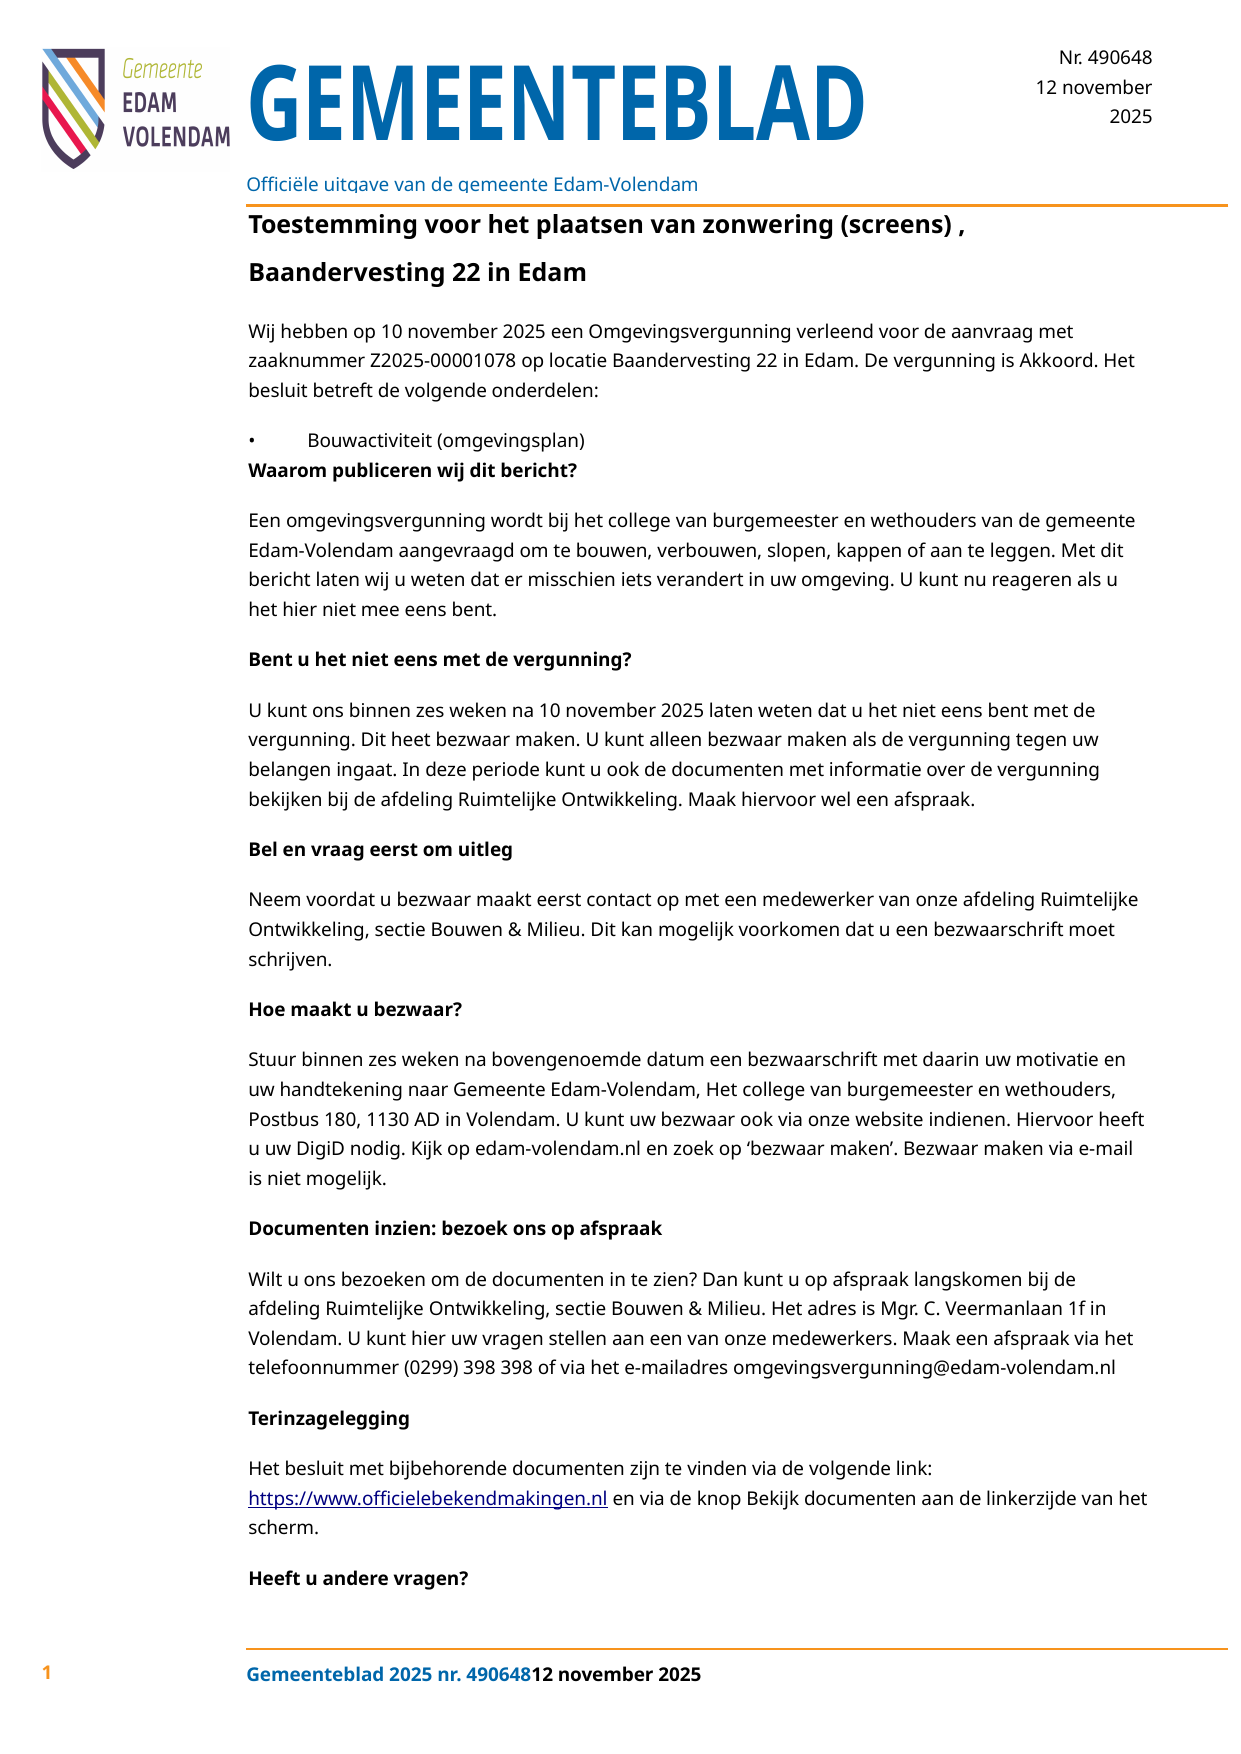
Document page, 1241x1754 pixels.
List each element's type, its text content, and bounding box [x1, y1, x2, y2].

text U kunt ons binnen zes weken na 10 november 2025 laten weten dat u het niet eens bent met de vergunning. Dit heet bezwaar maken. U kunt alleen bezwaar maken als de vergunning tegen uw belangen ingaat. In deze periode kunt u ook de documenten met informatie over de vergunning bekijken bij de afdeling Ruimtelijke Ontwikkeling. Maak hiervoor wel een afspraak. [248, 697, 1152, 812]
text Wij hebben op 10 november 2025 een Omgevingsvergunning verleend voor de aanvraag met zaaknummer Z2025-00001078 op locatie Baandervesting 22 in Edam. De vergunning is Akkoord. Het besluit betreft de volgende onderdelen: [248, 318, 1152, 403]
list Bouwactiviteit (omgevingsplan) [248, 427, 1152, 453]
text Toestemming voor het plaatsen van zonwering (screens) , Baandervesting 22 in Edam [248, 207, 1152, 288]
text Het besluit met bijbehorende documenten zijn te vinden via de volgende link: https://www.officielebekendmakingen.nl en via de knop Bekijk documenten aan de linkerzijde van het scherm. [248, 1455, 1152, 1540]
text Terinzagelegging [248, 1405, 1152, 1431]
text Stuur binnen zes weken na bovengenoemde datum een bezwaarschrift met daarin uw motivatie en uw handtekening naar Gemeente Edam-Volendam, Het college van burgemeester en wethouders, Postbus 180, 1130 AD in Volendam. U kunt uw bezwaar ook via onze website indienen. Hiervoor heeft u uw DigiD nodig. Kijk op edam-volendam.nl en zoek op ‘bezwaar maken’. Bezwaar maken via e-mail is niet mogelijk. [248, 1047, 1152, 1191]
text Een omgevingsvergunning wordt bij het college van burgemeester en wethouders van de gemeente Edam-Volendam aangevraagd om te bouwen, verbouwen, slopen, kappen of aan te leggen. Met dit bericht laten wij u weten dat er misschien iets verandert in uw omgeving. U kunt nu reageren als u het hier niet mee eens bent. [248, 507, 1152, 622]
text Bent u het niet eens met de vergunning? [248, 647, 1152, 672]
text Neem voordat u bezwaar maakt eerst contact op met een medewerker van onze afdeling Ruimtelijke Ontwikkeling, sectie Bouwen & Milieu. Dit kan mogelijk voorkomen dat u een bezwaarschrift moet schrijven. [248, 887, 1152, 972]
text Bel en vraag eerst om uitleg [248, 836, 1152, 862]
text Documenten inzien: bezoek ons op afspraak [248, 1215, 1152, 1241]
text Wilt u ons bezoeken om de documenten in te zien? Dan kunt u op afspraak langskomen bij de afdeling Ruimtelijke Ontwikkeling, sectie Bouwen & Milieu. Het adres is Mgr. C. Veermanlaan 1f in Volendam. U kunt hier uw vragen stellen aan een van onze medewerkers. Maak een afspraak via het telefoonnummer (0299) 398 398 of via het e-mailadres omgevingsvergunning@edam-volendam.nl [248, 1266, 1152, 1380]
text Heeft u andere vragen? [248, 1565, 1152, 1591]
text Waarom publiceren wij dit bericht? [248, 457, 1152, 483]
text Hoe maakt u bezwaar? [248, 996, 1152, 1022]
picture [41, 47, 231, 172]
